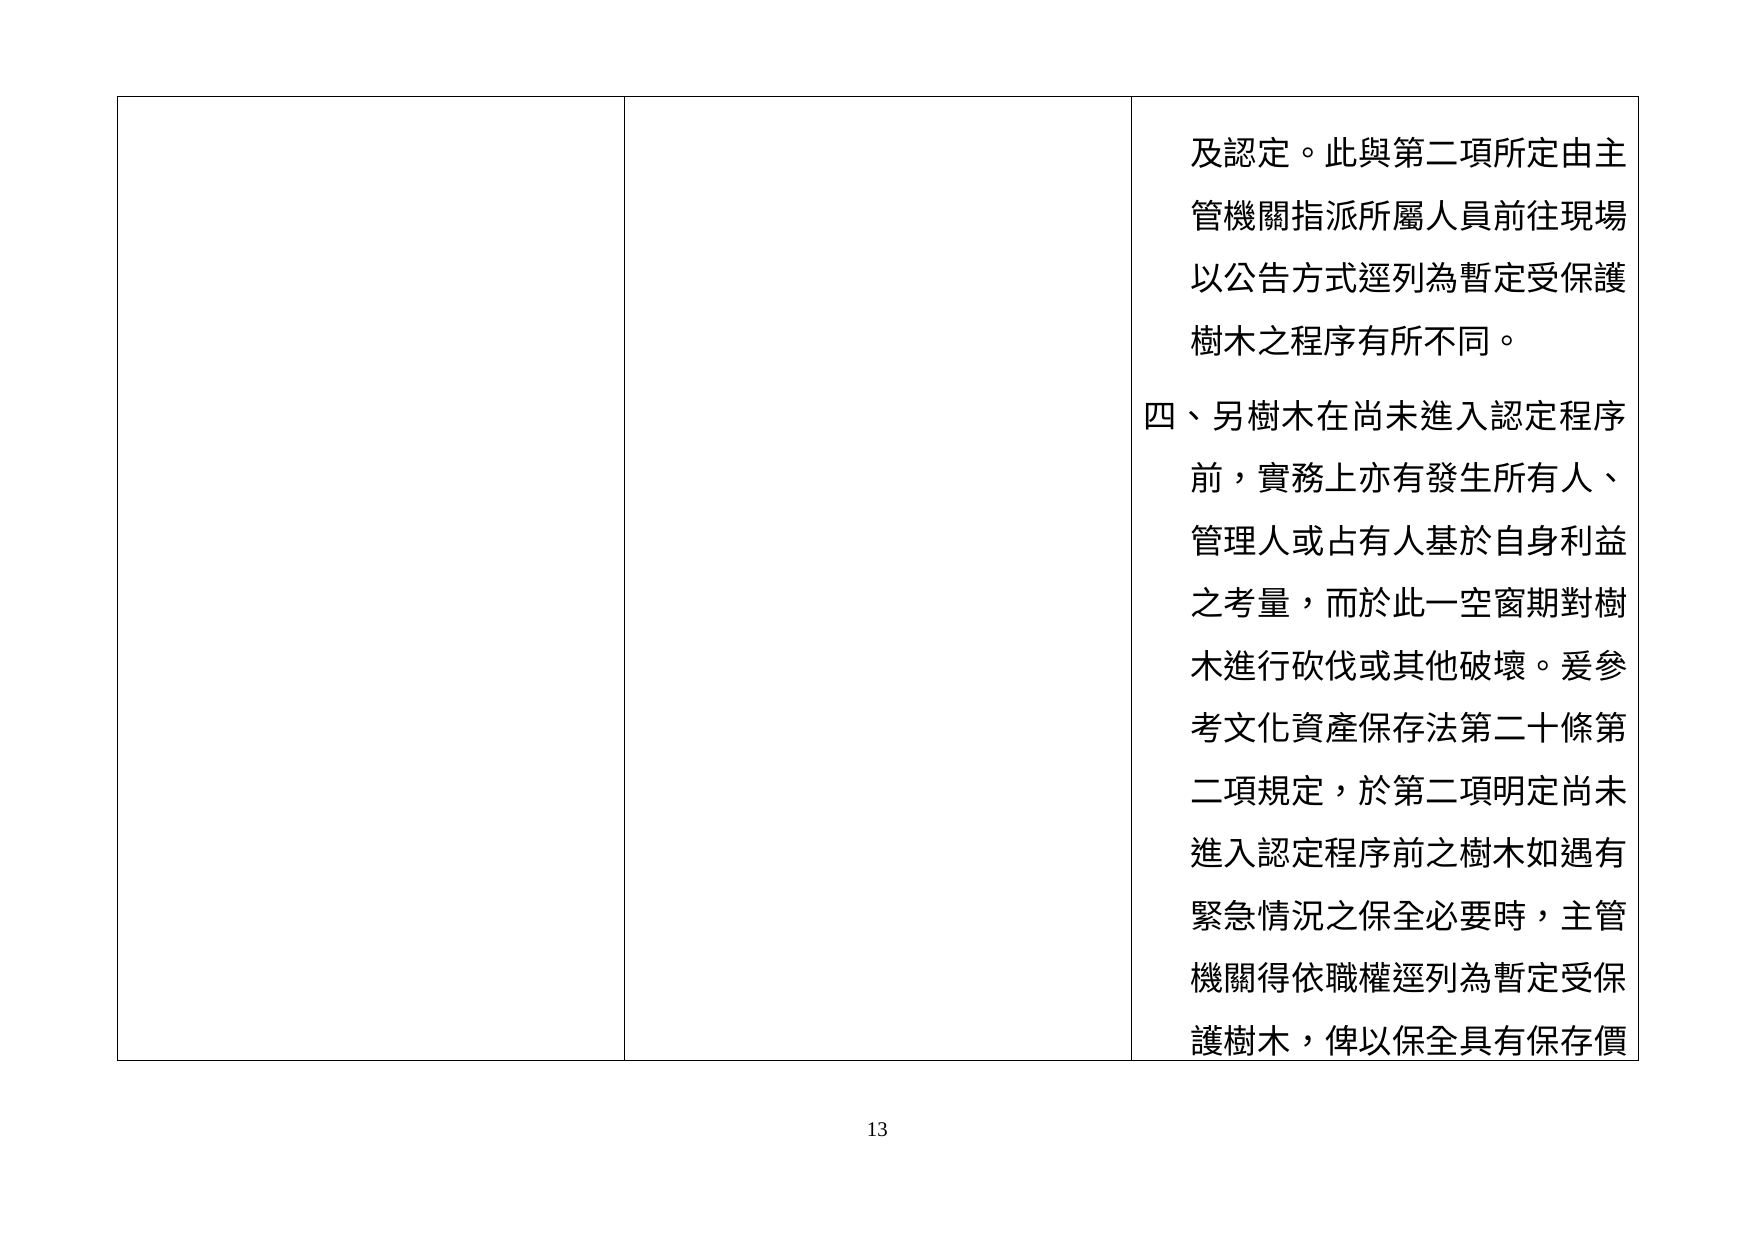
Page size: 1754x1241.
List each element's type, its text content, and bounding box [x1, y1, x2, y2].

table_cell [118, 97, 624, 1059]
table_cell [625, 97, 1131, 1059]
table_cell 及認定。此與第二項所定由主管機關指派所屬人員前往現場以公告方式逕列為暫定受保護樹木之程序有所不同。 四、另樹木在尚未進入認定程序前，實務上亦有發生所有人、管理人或占有人基於自身利益之考量，而於此一空窗期對樹木進行砍伐或其他破壞。爰參考文化資產保存法第二十條第二項規定，於第二項明定尚未進入認定程序前之樹木如遇有緊急情況之保全必要時，主管機關得依職權逕列為暫定受保護樹木，俾以保全具有保存價 [1132, 97, 1638, 1059]
